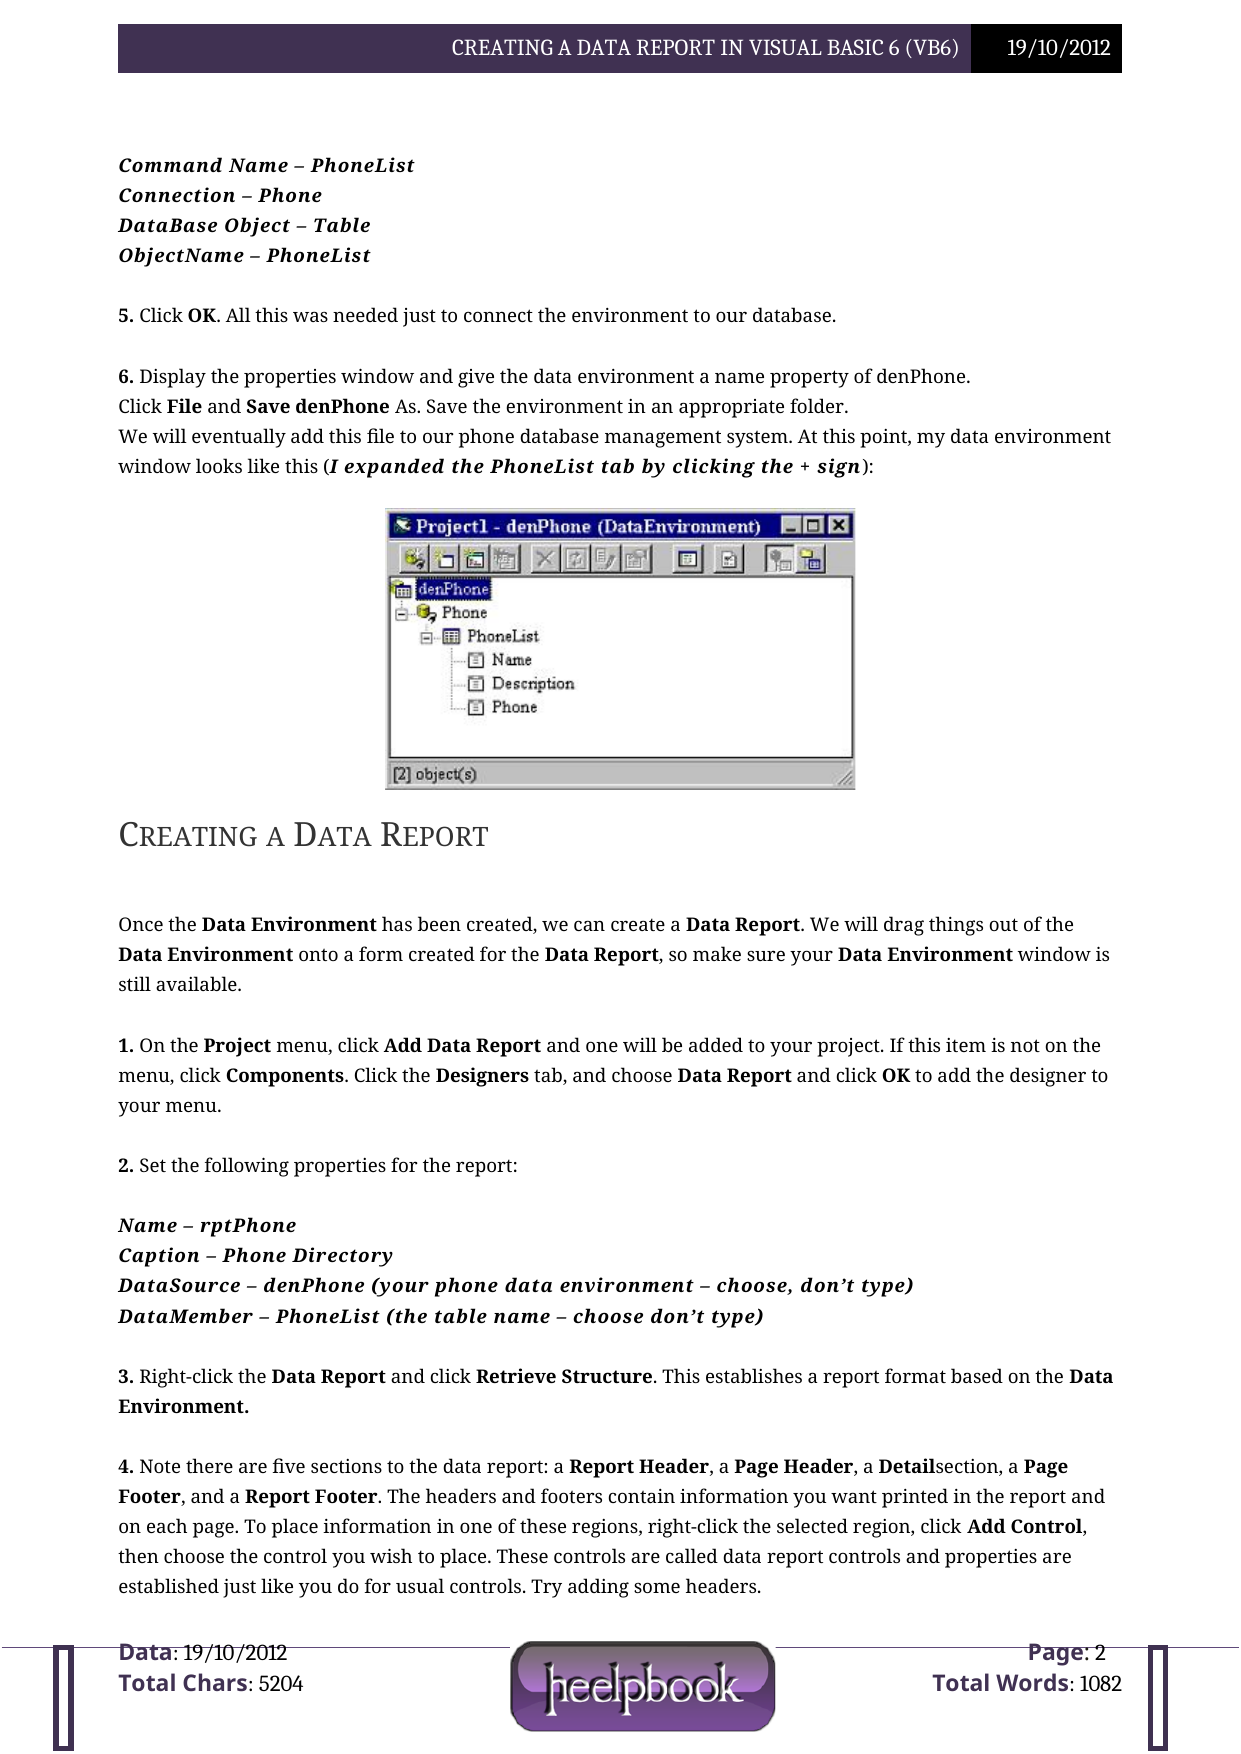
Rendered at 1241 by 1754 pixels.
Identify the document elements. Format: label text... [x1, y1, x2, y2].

text We will eventually add this file to our phone database management system. At this point, my data environment window looks like this (I expanded the PhoneList tab by clicking the + sign): [118, 419, 1122, 479]
text 4. Note there are five sections to the data report: a Report Header, a Page Header, a Detailsection, a Page Footer, and a Report Footer. The headers and footers contain information you want printed in the report and on each page. To place information in one of these regions, right-click the selected region, click Add Control, then choose the control you wish to place. These controls are called data report controls and properties are established just like you do for usual controls. Try adding some headers. [118, 1449, 1122, 1599]
text 5. Click OK. All this was needed just to connect the environment to our database. [118, 298, 1122, 328]
text 2. Set the following properties for the report: [118, 1148, 1122, 1178]
subtitle Creating a Data Report [118, 811, 1122, 856]
text Name – rptPhone Caption – Phone Directory DataSource – denPhone (your phone data environment – choose, don’t type) DataMember – PhoneList (the table name – choose don’t type) [118, 1208, 1122, 1328]
text Once the Data Environment has been created, we can create a Data Report. We will drag things out of the Data Environment onto a form created for the Data Report, so make sure your Data Environment window is still available. [118, 907, 1122, 997]
text 6. Display the properties window and give the data environment a name property of denPhone. Click File and Save denPhone As. Save the environment in an appropriate folder. [118, 358, 1122, 419]
text 3. Right-click the Data Report and click Retrieve Structure. This establishes a report format based on the Data Environment. [118, 1358, 1122, 1419]
text Command Name – PhoneList Connection – Phone DataBase Object – Table ObjectName – PhoneList [118, 148, 1122, 268]
text 1. On the Project menu, click Add Data Report and one will be added to your project. If this item is not on the menu, click Components. Click the Designers tab, and choose Data Report and click OK to add the designer to your menu. [118, 1027, 1122, 1118]
